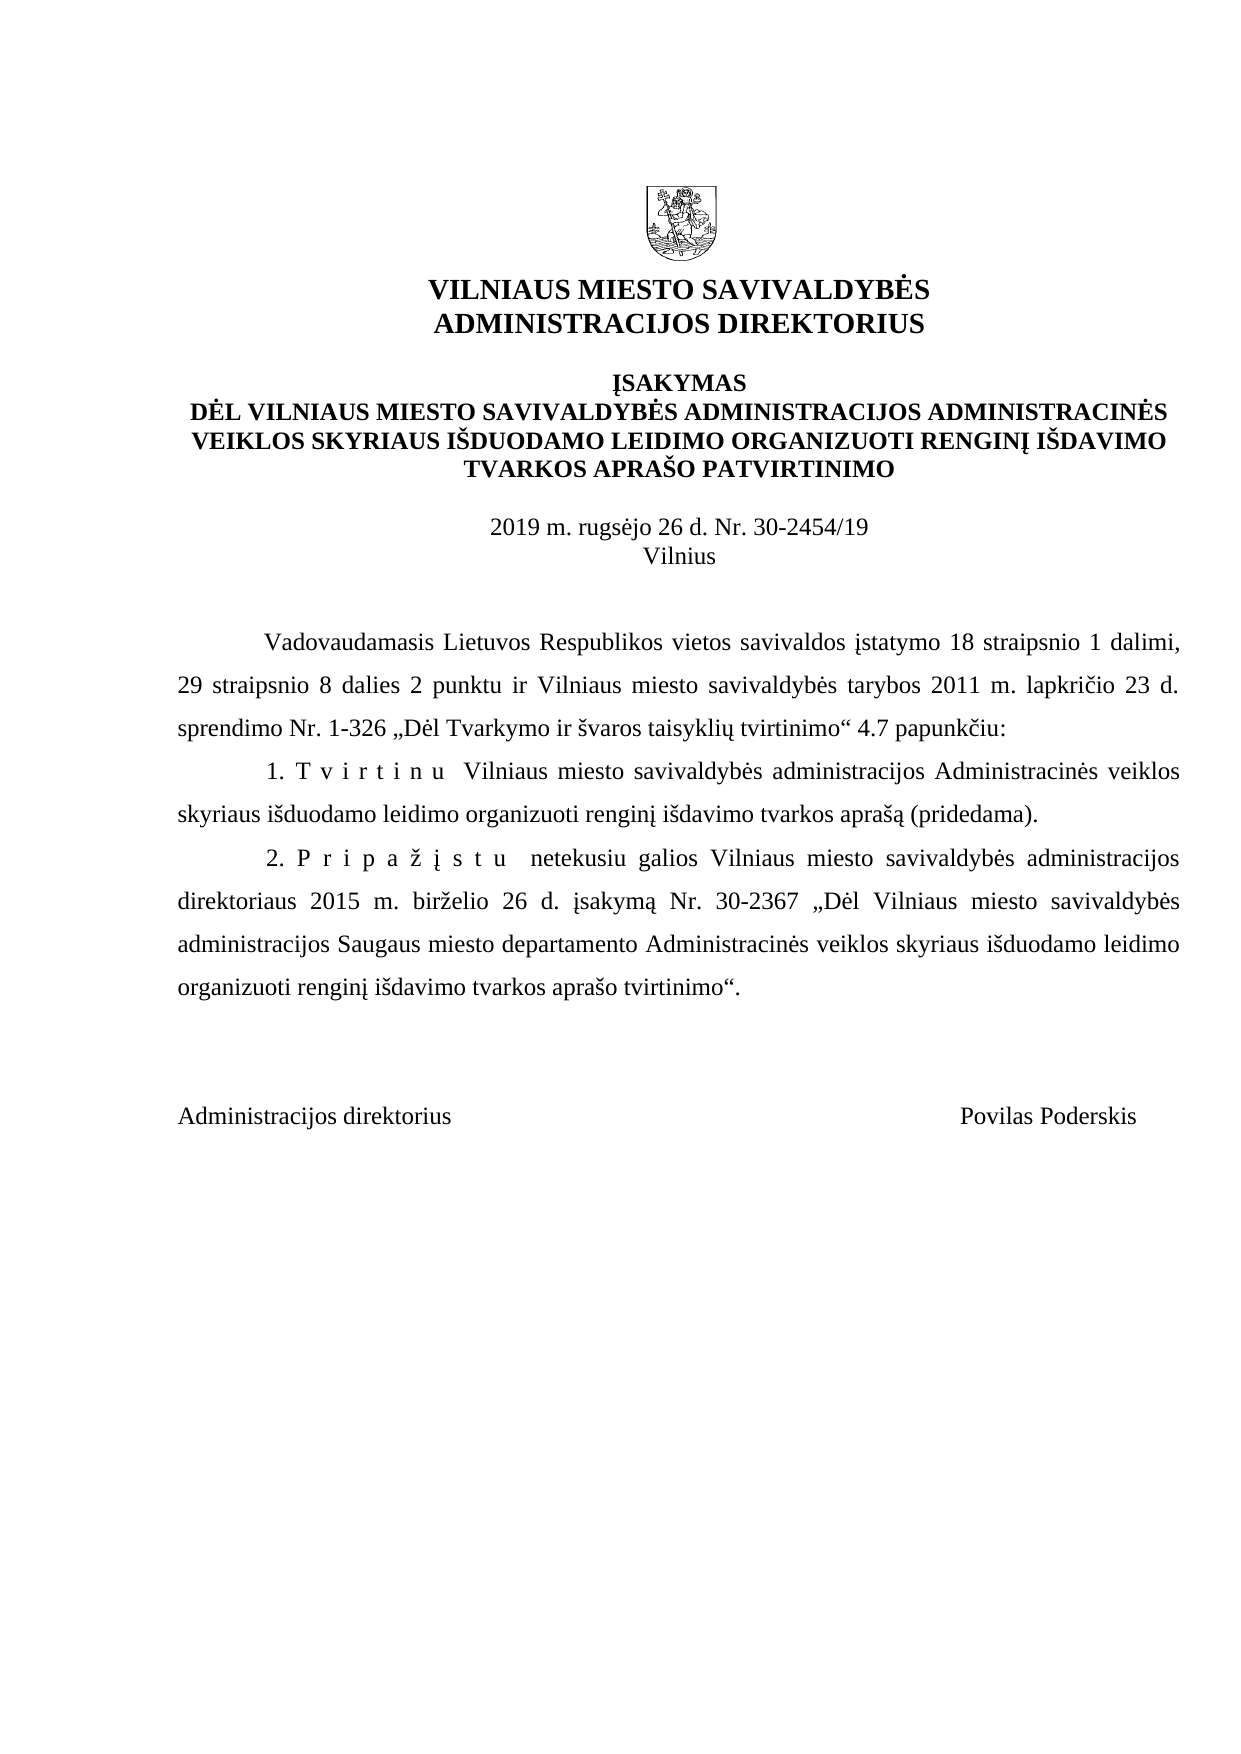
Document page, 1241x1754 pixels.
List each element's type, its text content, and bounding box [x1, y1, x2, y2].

text ADMINISTRACIJOS DIREKTORIUS [177, 306, 1181, 339]
text Administracijos direktorius Povilas Poderskis [177, 1101, 1181, 1130]
text Vilnius [177, 541, 1181, 569]
text 2. P r i p a ž į s t u netekusiu galios Vilniaus miesto savivaldybės administracijos direktoriaus 2015 m. birželio 26 d. įsakymą Nr. 30-2367 „Dėl Vilniaus miesto savivaldybės administracijos Saugaus miesto departamento Administracinės veiklos skyriaus išduodamo leidimo organizuoti renginį išdavimo tvarkos aprašo tvirtinimo“. [177, 843, 1181, 1001]
text ĮSAKYMAS [177, 368, 1181, 397]
text 1. T v i r t i n u Vilniaus miesto savivaldybės administracijos Administracinės veiklos skyriaus išduodamo leidimo organizuoti renginį išdavimo tvarkos aprašą (pridedama). [177, 756, 1181, 828]
text Vadovaudamasis Lietuvos Respublikos vietos savivaldos įstatymo 18 straipsnio 1 dalimi, 29 straipsnio 8 dalies 2 punktu ir Vilniaus miesto savivaldybės tarybos 2011 m. lapkričio 23 d. sprendimo Nr. 1-326 „Dėl Tvarkymo ir švaros taisyklių tvirtinimo“ 4.7 papunkčiu: [177, 627, 1181, 742]
text DĖL VILNIAUS MIESTO SAVIVALDYBĖS ADMINISTRACIJOS ADMINISTRACINĖS VEIKLOS SKYRIAUS IŠDUODAMO LEIDIMO ORGANIZUOTI RENGINĮ IŠDAVIMO TVARKOS APRAŠO PATVIRTINIMO [177, 397, 1181, 483]
text VILNIAUS MIESTO SAVIVALDYBĖS [177, 272, 1181, 306]
text 2019 m. rugsėjo 26 d. Nr. 30-2454/19 [177, 512, 1181, 541]
